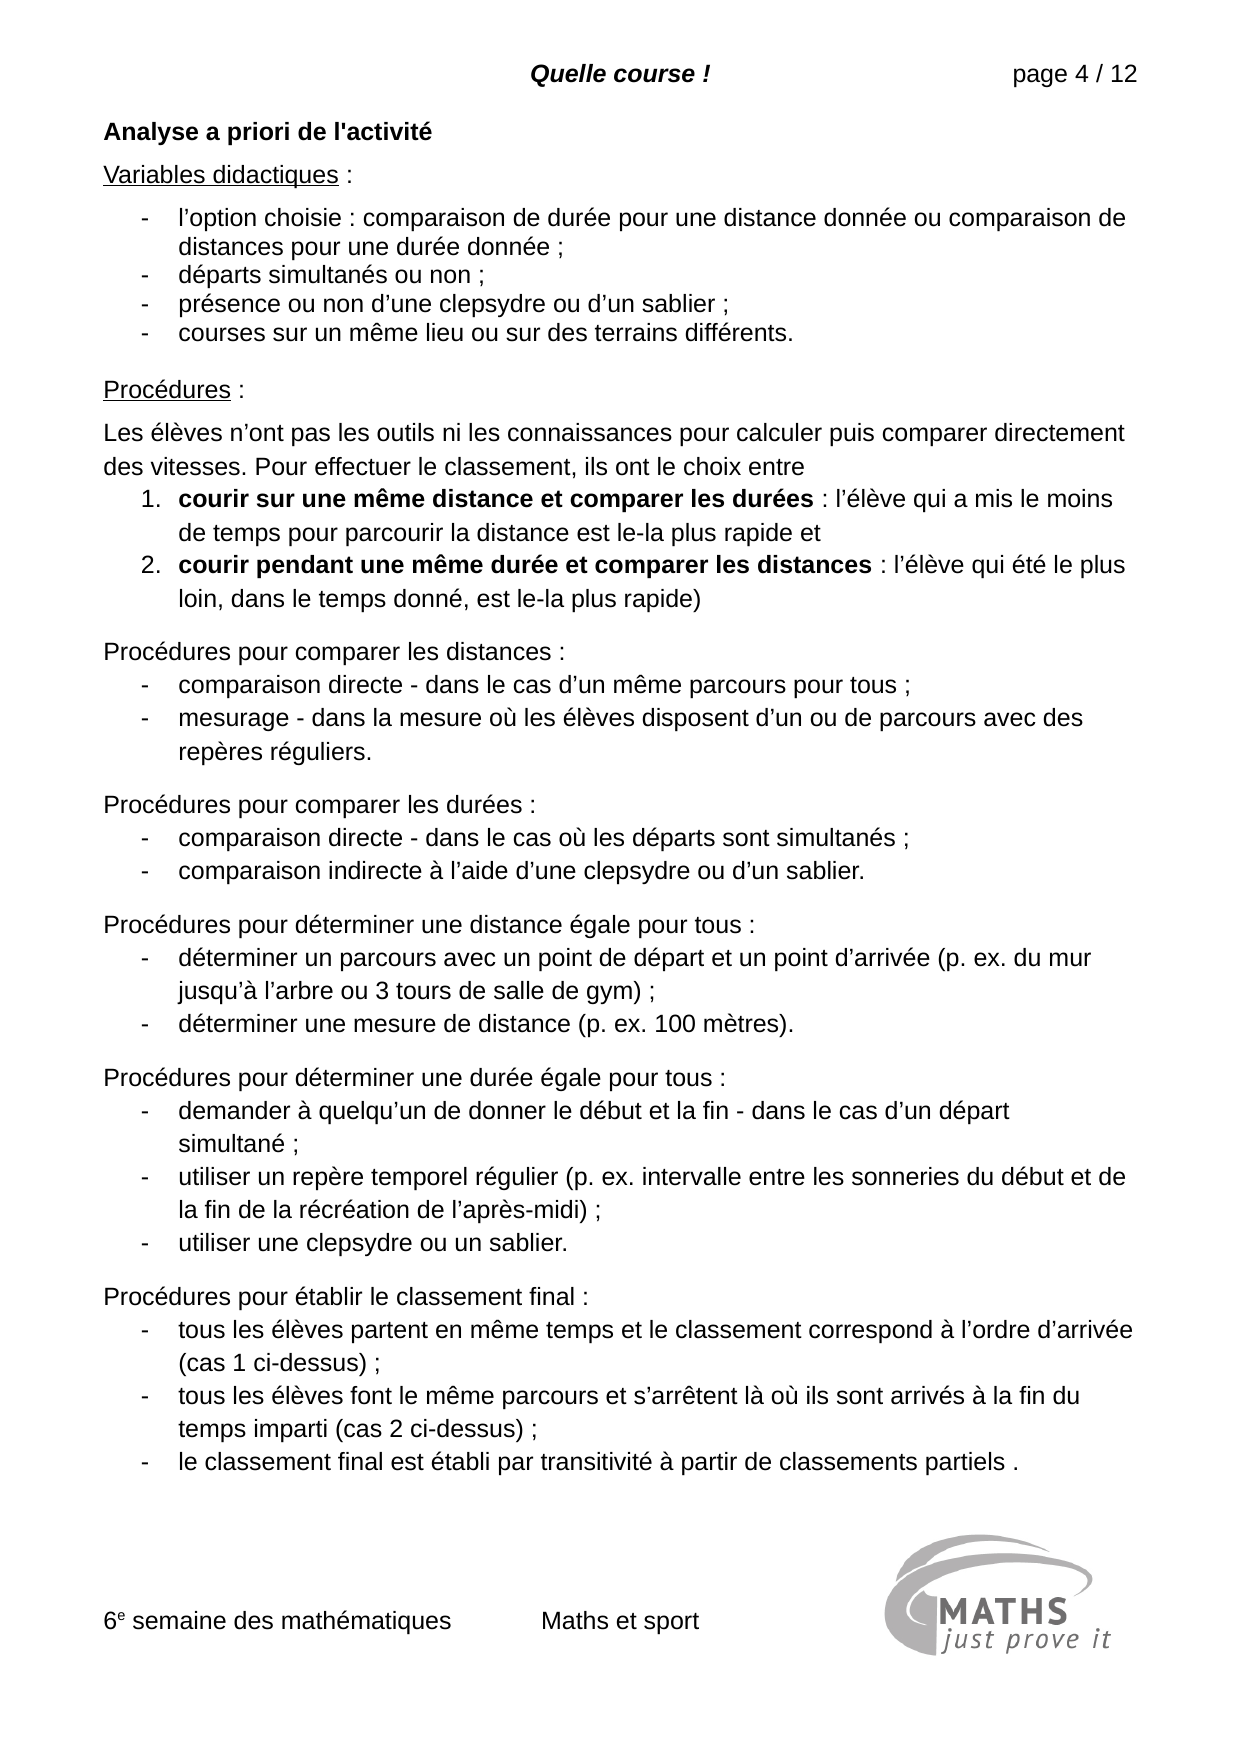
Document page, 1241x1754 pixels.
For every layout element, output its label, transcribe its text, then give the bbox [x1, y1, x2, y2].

text Variables didactiques : [103, 160, 1137, 188]
list comparaison directe - dans le cas d’un même parcours pour tous ; [141, 670, 1137, 699]
text Procédures pour déterminer une durée égale pour tous : [103, 1063, 1137, 1092]
text Procédures : [103, 375, 1137, 404]
list mesurage - dans la mesure où les élèves disposent d’un ou de parcours avec des repères réguliers. [141, 703, 1137, 765]
text Les élèves n’ont pas les outils ni les connaissances pour calculer puis comparer directement des vitesses. Pour effectuer le classement, ils ont le choix entre [103, 418, 1137, 480]
text Procédures pour établir le classement final : [103, 1282, 1137, 1311]
list tous les élèves partent en même temps et le classement correspond à l’ordre d’arrivée (cas 1 ci-dessus) ; [141, 1315, 1137, 1377]
text Procédures pour déterminer une distance égale pour tous : [103, 910, 1137, 939]
text Analyse a priori de l'activité [103, 117, 1137, 145]
text Procédures pour comparer les distances : [103, 637, 1137, 666]
list courses sur un même lieu ou sur des terrains différents. [141, 318, 1137, 347]
list présence ou non d’une clepsydre ou d’un sablier ; [141, 289, 1137, 318]
list déterminer un parcours avec un point de départ et un point d’arrivée (p. ex. du mur jusqu’à l’arbre ou 3 tours de salle de gym) ; [141, 943, 1137, 1005]
list comparaison directe - dans le cas où les départs sont simultanés ; [141, 823, 1137, 852]
list départs simultanés ou non ; [141, 260, 1137, 289]
text Procédures pour comparer les durées : [103, 790, 1137, 819]
list l’option choisie : comparaison de durée pour une distance donnée ou comparaison de distances pour une durée donnée ; [141, 203, 1137, 260]
list courir pendant une même durée et comparer les distances : l’élève qui été le plus loin, dans le temps donné, est le-la plus rapide) [141, 551, 1137, 612]
list utiliser une clepsydre ou un sablier. [141, 1228, 1137, 1257]
list utiliser un repère temporel régulier (p. ex. intervalle entre les sonneries du début et de la fin de la récréation de l’après-midi) ; [141, 1162, 1137, 1224]
picture [868, 1516, 1138, 1678]
list le classement final est établi par transitivité à partir de classements partiels . [141, 1447, 1137, 1476]
list courir sur une même distance et comparer les durées : l’élève qui a mis le moins de temps pour parcourir la distance est le-la plus rapide et [141, 484, 1137, 546]
list déterminer une mesure de distance (p. ex. 100 mètres). [141, 1009, 1137, 1038]
list comparaison indirecte à l’aide d’une clepsydre ou d’un sablier. [141, 856, 1137, 885]
list demander à quelqu’un de donner le début et la fin - dans le cas d’un départ simultané ; [141, 1096, 1137, 1158]
list tous les élèves font le même parcours et s’arrêtent là où ils sont arrivés à la fin du temps imparti (cas 2 ci-dessus) ; [141, 1381, 1137, 1443]
